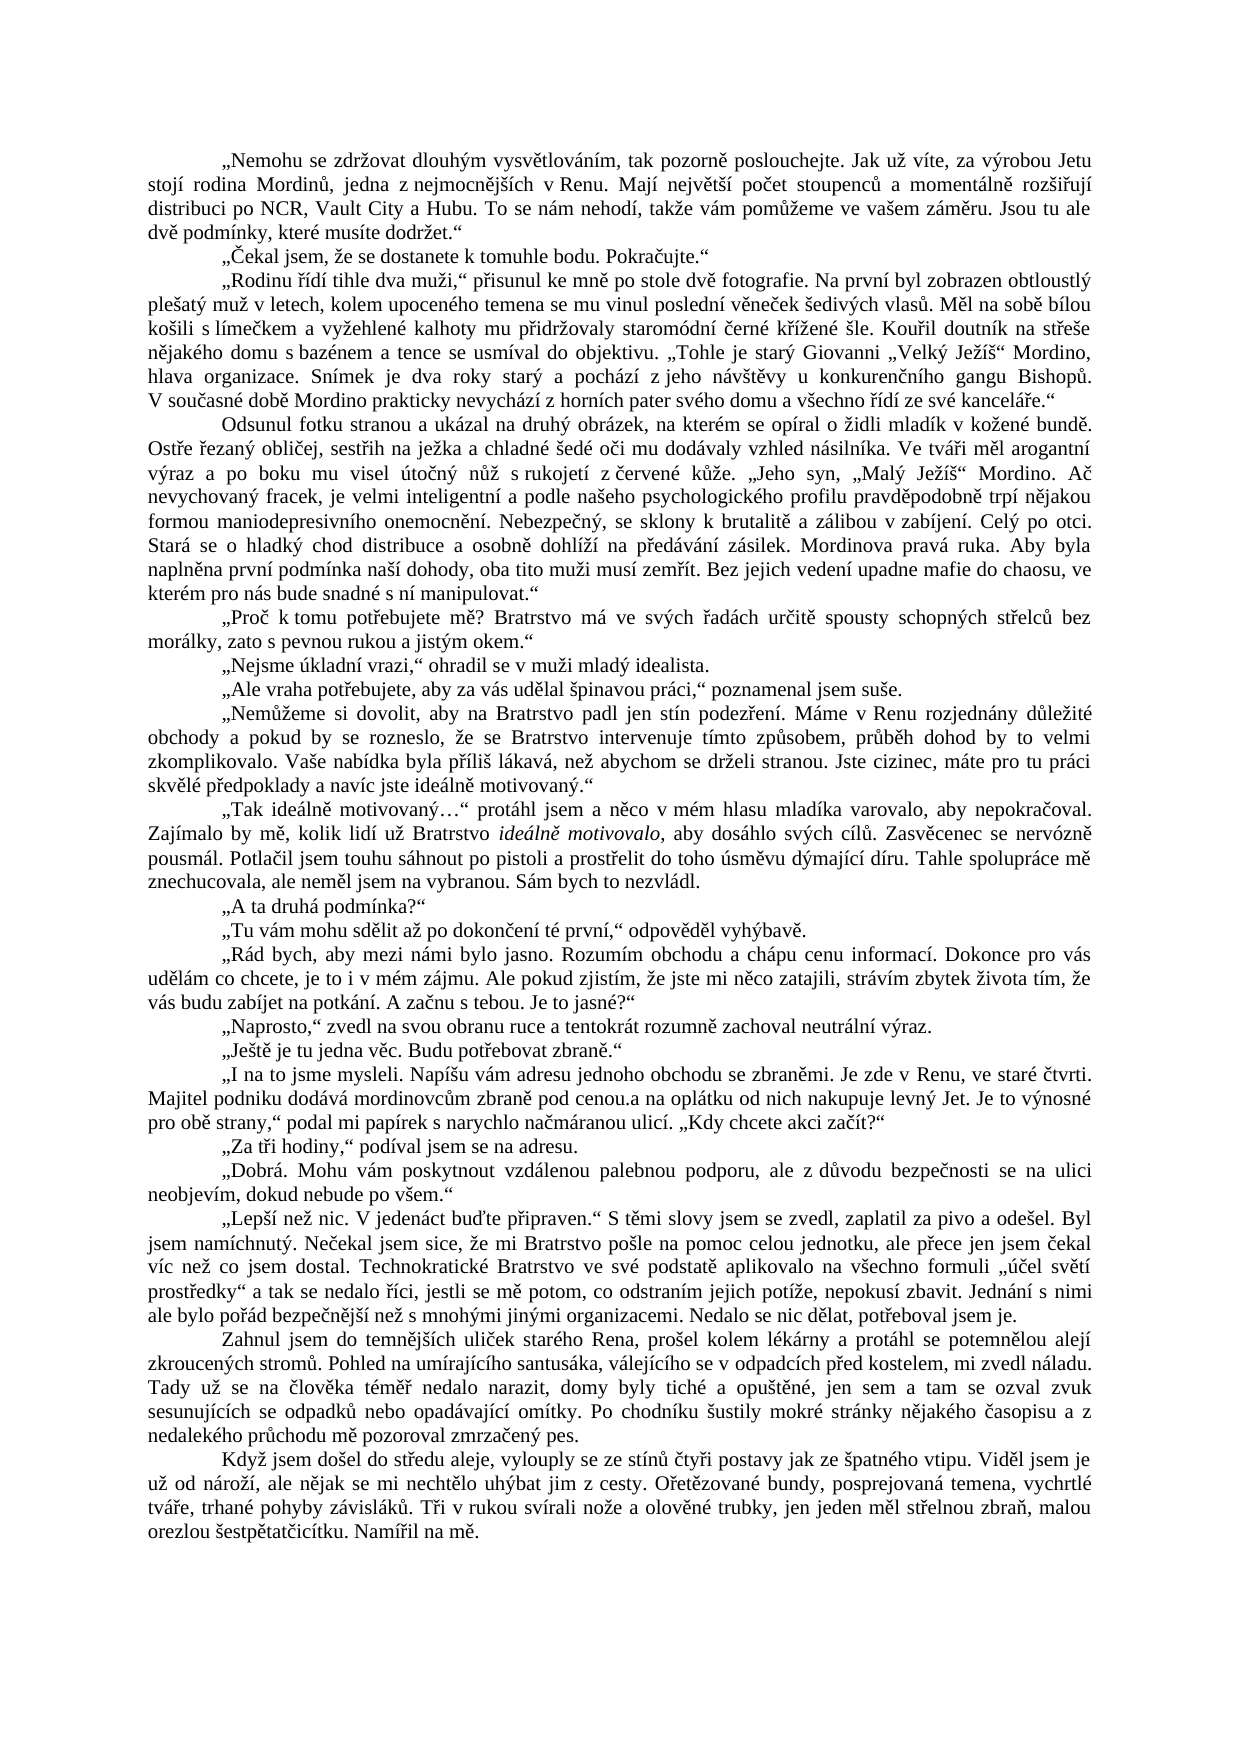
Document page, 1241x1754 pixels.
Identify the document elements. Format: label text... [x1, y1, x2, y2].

text „Ještě je tu jedna věc. Budu potřebovat zbraně.“ [148, 1038, 1092, 1062]
text „A ta druhá podmínka?“ [148, 893, 1092, 918]
text „Rodinu řídí tihle dva muži,“ přisunul ke mně po stole dvě fotografie. Na první byl zobrazen obtloustlý plešatý muž v letech, kolem upoceného temena se mu vinul poslední věneček šedivých vlasů. Měl na sobě bílou košili s límečkem a vyžehlené kalhoty mu přidržovaly staromódní černé křížené šle. Kouřil doutník na střeše nějakého domu s bazénem a tence se usmíval do objektivu. „Tohle je starý Giovanni „Velký Ježíš“ Mordino, hlava organizace. Snímek je dva roky starý a pochází z jeho návštěvy u konkurenčního gangu Bishopů. V současné době Mordino prakticky nevychází z horních pater svého domu a všechno řídí ze své kanceláře.“ [148, 268, 1092, 412]
text „Tak ideálně motivovaný…“ protáhl jsem a něco v mém hlasu mladíka varovalo, aby nepokračoval. Zajímalo by mě, kolik lidí už Bratrstvo ideálně motivovalo, aby dosáhlo svých cílů. Zasvěcenec se nervózně pousmál. Potlačil jsem touhu sáhnout po pistoli a prostřelit do toho úsměvu dýmající díru. Tahle spolupráce mě znechucovala, ale neměl jsem na vybranou. Sám bych to nezvládl. [148, 797, 1092, 893]
text „Rád bych, aby mezi námi bylo jasno. Rozumím obchodu a chápu cenu informací. Dokonce pro vás udělám co chcete, je to i v mém zájmu. Ale pokud zjistím, že jste mi něco zatajili, strávím zbytek života tím, že vás budu zabíjet na potkání. A začnu s tebou. Je to jasné?“ [148, 942, 1092, 1014]
text „Za tři hodiny,“ podíval jsem se na adresu. [148, 1134, 1092, 1158]
text „Nemohu se zdržovat dlouhým vysvětlováním, tak pozorně poslouchejte. Jak už víte, za výrobou Jetu stojí rodina Mordinů, jedna z nejmocnějších v Renu. Mají největší počet stoupenců a momentálně rozšiřují distribuci po NCR, Vault City a Hubu. To se nám nehodí, takže vám pomůžeme ve vašem záměru. Jsou tu ale dvě podmínky, které musíte dodržet.“ [148, 148, 1092, 244]
text „Tu vám mohu sdělit až po dokončení té první,“ odpověděl vyhýbavě. [148, 918, 1092, 942]
text „Ale vraha potřebujete, aby za vás udělal špinavou práci,“ poznamenal jsem suše. [148, 677, 1092, 701]
text „Nejsme úkladní vrazi,“ ohradil se v muži mladý idealista. [148, 653, 1092, 677]
text „Nemůžeme si dovolit, aby na Bratrstvo padl jen stín podezření. Máme v Renu rozjednány důležité obchody a pokud by se rozneslo, že se Bratrstvo intervenuje tímto způsobem, průběh dohod by to velmi zkomplikovalo. Vaše nabídka byla příliš lákavá, než abychom se drželi stranou. Jste cizinec, máte pro tu práci skvělé předpoklady a navíc jste ideálně motivovaný.“ [148, 701, 1092, 797]
text „Lepší než nic. V jedenáct buďte připraven.“ S těmi slovy jsem se zvedl, zaplatil za pivo a odešel. Byl jsem namíchnutý. Nečekal jsem sice, že mi Bratrstvo pošle na pomoc celou jednotku, ale přece jen jsem čekal víc než co jsem dostal. Technokratické Bratrstvo ve své podstatě aplikovalo na všechno formuli „účel světí prostředky“ a tak se nedalo říci, jestli se mě potom, co odstraním jejich potíže, nepokusí zbavit. Jednání s nimi ale bylo pořád bezpečnější než s mnohými jinými organizacemi. Nedalo se nic dělat, potřeboval jsem je. [148, 1206, 1092, 1327]
text „I na to jsme mysleli. Napíšu vám adresu jednoho obchodu se zbraněmi. Je zde v Renu, ve staré čtvrti. Majitel podniku dodává mordinovcům zbraně pod cenou.a na oplátku od nich nakupuje levný Jet. Je to výnosné pro obě strany,“ podal mi papírek s narychlo načmáranou ulicí. „Kdy chcete akci začít?“ [148, 1062, 1092, 1134]
text „Proč k tomu potřebujete mě? Bratrstvo má ve svých řadách určitě spousty schopných střelců bez morálky, zato s pevnou rukou a jistým okem.“ [148, 605, 1092, 653]
text „Naprosto,“ zvedl na svou obranu ruce a tentokrát rozumně zachoval neutrální výraz. [148, 1014, 1092, 1038]
text „Dobrá. Mohu vám poskytnout vzdálenou palebnou podporu, ale z důvodu bezpečnosti se na ulici neobjevím, dokud nebude po všem.“ [148, 1158, 1092, 1206]
text Když jsem došel do středu aleje, vylouply se ze stínů čtyři postavy jak ze špatného vtipu. Viděl jsem je už od nároží, ale nějak se mi nechtělo uhýbat jim z cesty. Ořetězované bundy, posprejovaná temena, vychrtlé tváře, trhané pohyby závisláků. Tři v rukou svírali nože a olověné trubky, jen jeden měl střelnou zbraň, malou orezlou šestpětatčicítku. Namířil na mě. [148, 1447, 1092, 1543]
text Odsunul fotku stranou a ukázal na druhý obrázek, na kterém se opíral o židli mladík v kožené bundě. Ostře řezaný obličej, sestřih na ježka a chladné šedé oči mu dodávaly vzhled násilníka. Ve tváři měl arogantní výraz a po boku mu visel útočný nůž s rukojetí z červené kůže. „Jeho syn, „Malý Ježíš“ Mordino. Ač nevychovaný fracek, je velmi inteligentní a podle našeho psychologického profilu pravděpodobně trpí nějakou formou maniodepresivního onemocnění. Nebezpečný, se sklony k brutalitě a zálibou v zabíjení. Celý po otci. Stará se o hladký chod distribuce a osobně dohlíží na předávání zásilek. Mordinova pravá ruka. Aby byla naplněna první podmínka naší dohody, oba tito muži musí zemřít. Bez jejich vedení upadne mafie do chaosu, ve kterém pro nás bude snadné s ní manipulovat.“ [148, 412, 1092, 605]
text Zahnul jsem do temnějších uliček starého Rena, prošel kolem lékárny a protáhl se potemnělou alejí zkroucených stromů. Pohled na umírajícího santusáka, válejícího se v odpadcích před kostelem, mi zvedl náladu. Tady už se na člověka téměř nedalo narazit, domy byly tiché a opuštěné, jen sem a tam se ozval zvuk sesunujících se odpadků nebo opadávající omítky. Po chodníku šustily mokré stránky nějakého časopisu a z nedalekého průchodu mě pozoroval zmrzačený pes. [148, 1327, 1092, 1447]
text „Čekal jsem, že se dostanete k tomuhle bodu. Pokračujte.“ [148, 244, 1092, 268]
